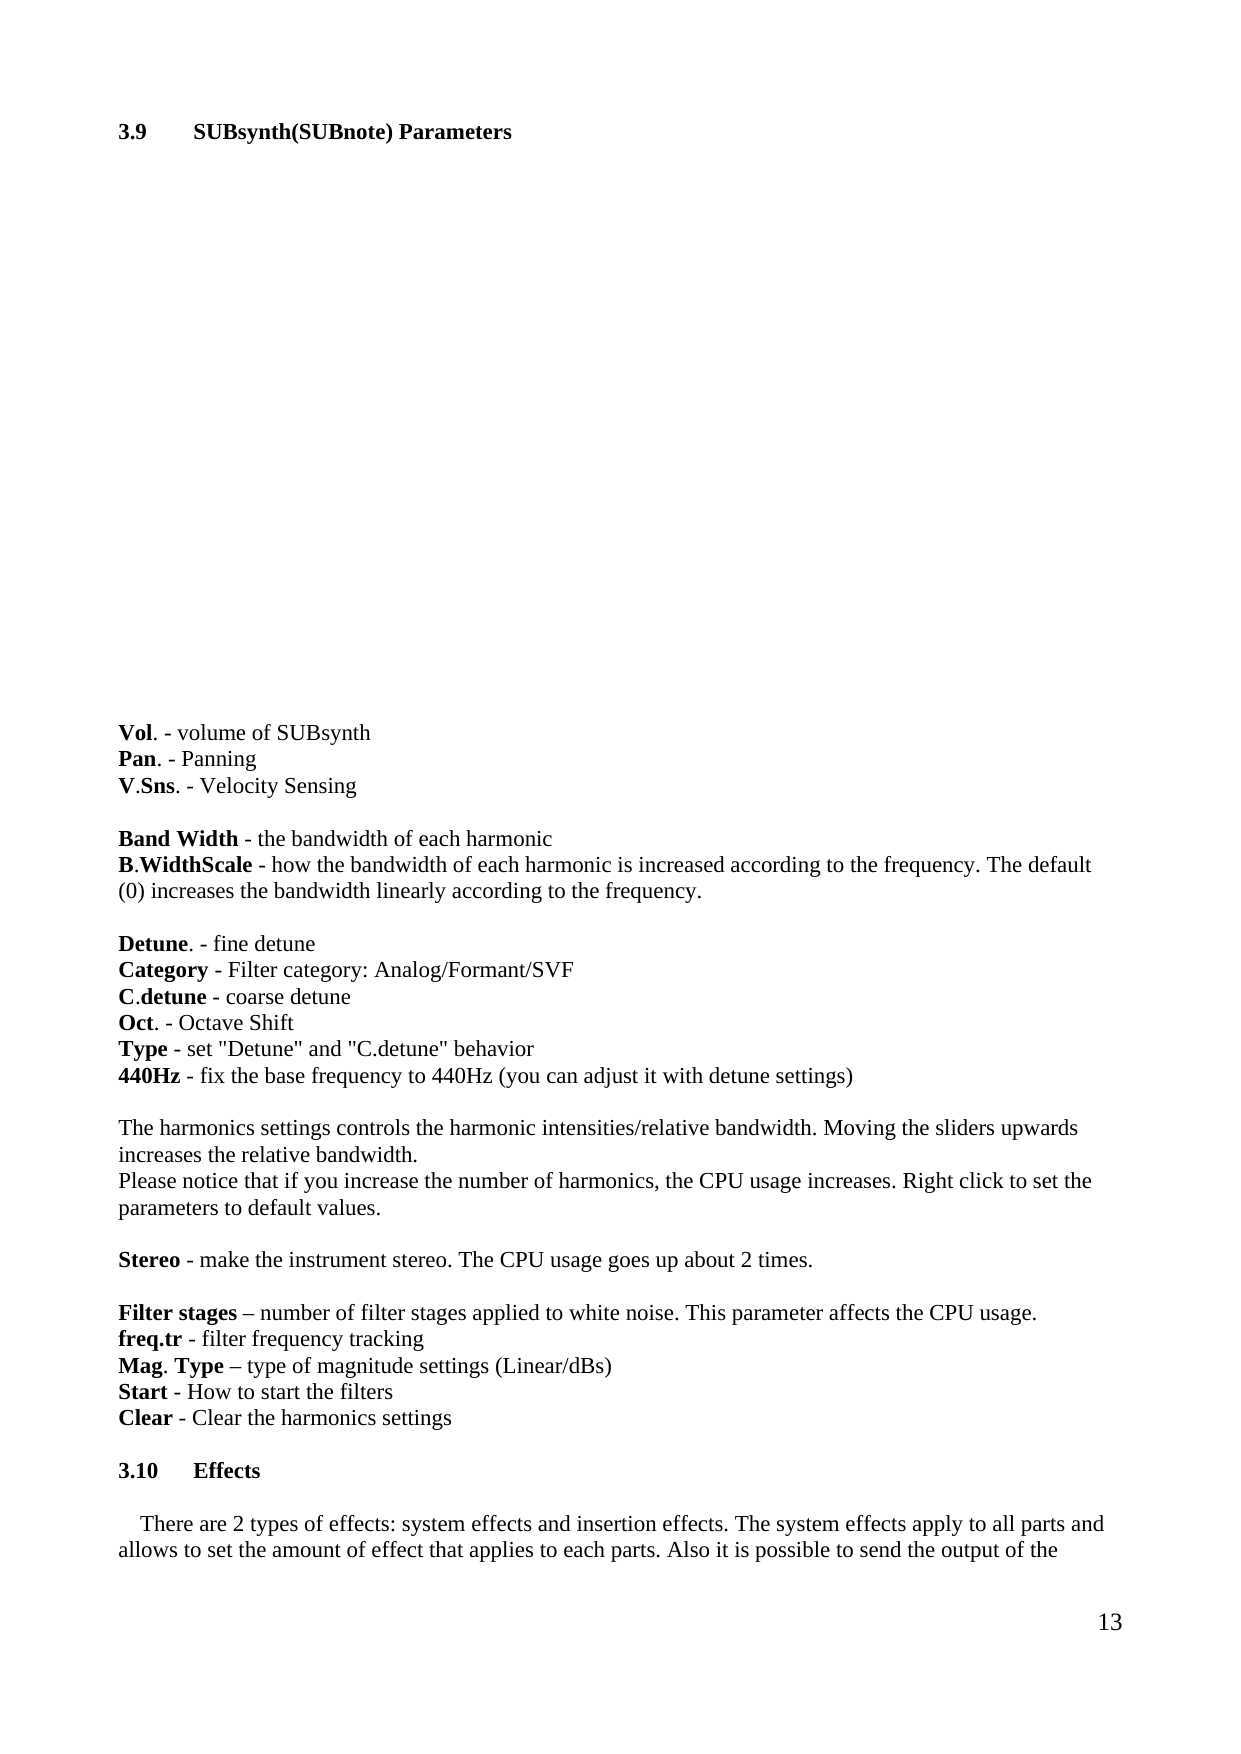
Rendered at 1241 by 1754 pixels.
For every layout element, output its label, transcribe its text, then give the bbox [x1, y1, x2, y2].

text There are 2 types of effects: system effects and insertion effects. The system effects apply to all parts and allows to set the amount of effect that applies to each parts. Also it is possible to send the output of the [118, 1510, 1122, 1562]
text Filter stages – number of filter stages applied to white noise. This parameter affects the CPU usage. freq.tr - filter frequency tracking Mag. Type – type of magnitude settings (Linear/dBs) Start - How to start the filters Clear - Clear the harmonics settings [118, 1299, 1122, 1431]
list SUBsynth(SUBnote) Parameters [118, 118, 1122, 144]
text Detune. - fine detune Category - Filter category: Analog/Formant/SVF C.detune - coarse detune Oct. - Octave Shift Type - set "Detune" and "C.detune" behavior 440Hz - fix the base frequency to 440Hz (you can adjust it with detune settings) [118, 930, 1122, 1088]
text Vol. - volume of SUBsynth Pan. - Panning V.Sns. - Velocity Sensing [118, 719, 1122, 798]
text The harmonics settings controls the harmonic intensities/relative bandwidth. Moving the sliders upwards increases the relative bandwidth. Please notice that if you increase the number of harmonics, the CPU usage increases. Right click to set the parameters to default values. [118, 1114, 1122, 1220]
text Stereo - make the instrument stereo. The CPU usage goes up about 2 times. [118, 1246, 1122, 1273]
list Effects [118, 1457, 1122, 1483]
text Band Width - the bandwidth of each harmonic B.WidthScale - how the bandwidth of each harmonic is increased according to the frequency. The default (0) increases the bandwidth linearly according to the frequency. [118, 824, 1122, 904]
